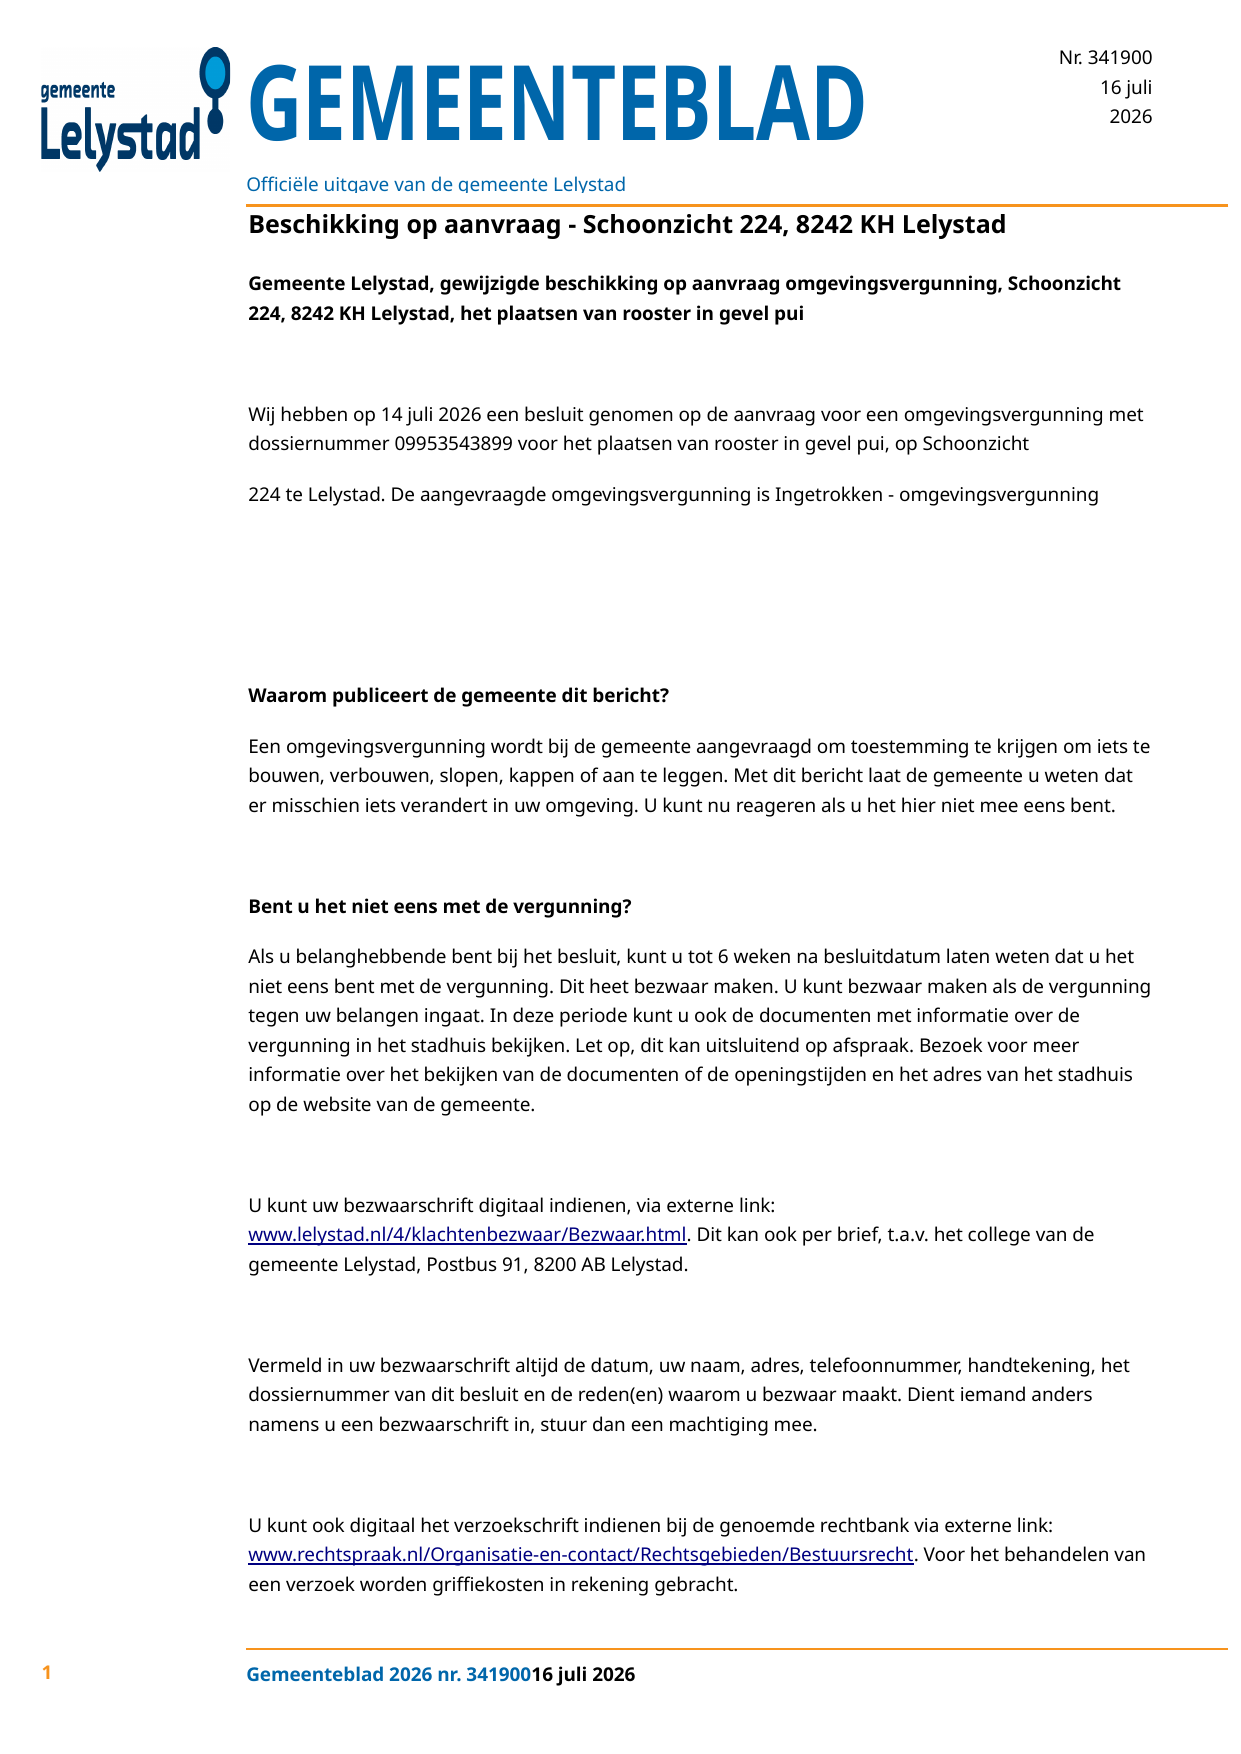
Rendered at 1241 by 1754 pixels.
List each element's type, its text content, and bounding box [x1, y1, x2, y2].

text Bent u het niet eens met de vergunning? [248, 893, 1152, 918]
text U kunt ook digitaal het verzoekschrift indienen bij de genoemde rechtbank via externe link: www.rechtspraak.nl/Organisatie-en-contact/Rechtsgebieden/Bestuursrecht. Voor het behandelen van een verzoek worden griffiekosten in rekening gebracht. [248, 1512, 1152, 1597]
text Waarom publiceert de gemeente dit bericht? [248, 682, 1152, 708]
text Gemeente Lelystad, gewijzigde beschikking op aanvraag omgevingsvergunning, Schoonzicht 224, 8242 KH Lelystad, het plaatsen van rooster in gevel pui [248, 270, 1152, 326]
text 224 te Lelystad. De aangevraagde omgevingsvergunning is Ingetrokken - omgevingsvergunning [248, 481, 1152, 506]
text Vermeld in uw bezwaarschrift altijd de datum, uw naam, adres, telefoonnummer, handtekening, het dossiernummer van dit besluit en de reden(en) waarom u bezwaar maakt. Dient iemand anders namens u een bezwaarschrift in, stuur dan een machtiging mee. [248, 1352, 1152, 1437]
text Beschikking op aanvraag - Schoonzicht 224, 8242 KH Lelystad [248, 207, 1152, 241]
text U kunt uw bezwaarschrift digitaal indienen, via externe link: www.lelystad.nl/4/klachtenbezwaar/Bezwaar.html. Dit kan ook per brief, t.a.v. het college van de gemeente Lelystad, Postbus 91, 8200 AB Lelystad. [248, 1192, 1152, 1277]
picture [41, 47, 231, 172]
text Wij hebben op 14 juli 2026 een besluit genomen op de aanvraag voor een omgevingsvergunning met dossiernummer 09953543899 voor het plaatsen van rooster in gevel pui, op Schoonzicht [248, 401, 1152, 456]
text Een omgevingsvergunning wordt bij de gemeente aangevraagd om toestemming te krijgen om iets te bouwen, verbouwen, slopen, kappen of aan te leggen. Met dit bericht laat de gemeente u weten dat er misschien iets verandert in uw omgeving. U kunt nu reageren als u het hier niet mee eens bent. [248, 733, 1152, 818]
text Als u belanghebbende bent bij het besluit, kunt u tot 6 weken na besluitdatum laten weten dat u het niet eens bent met de vergunning. Dit heet bezwaar maken. U kunt bezwaar maken als de vergunning tegen uw belangen ingaat. In deze periode kunt u ook de documenten met informatie over de vergunning in het stadhuis bekijken. Let op, dit kan uitsluitend op afspraak. Bezoek voor meer informatie over het bekijken van de documenten of de openingstijden en het adres van het stadhuis op de website van de gemeente. [248, 943, 1152, 1117]
